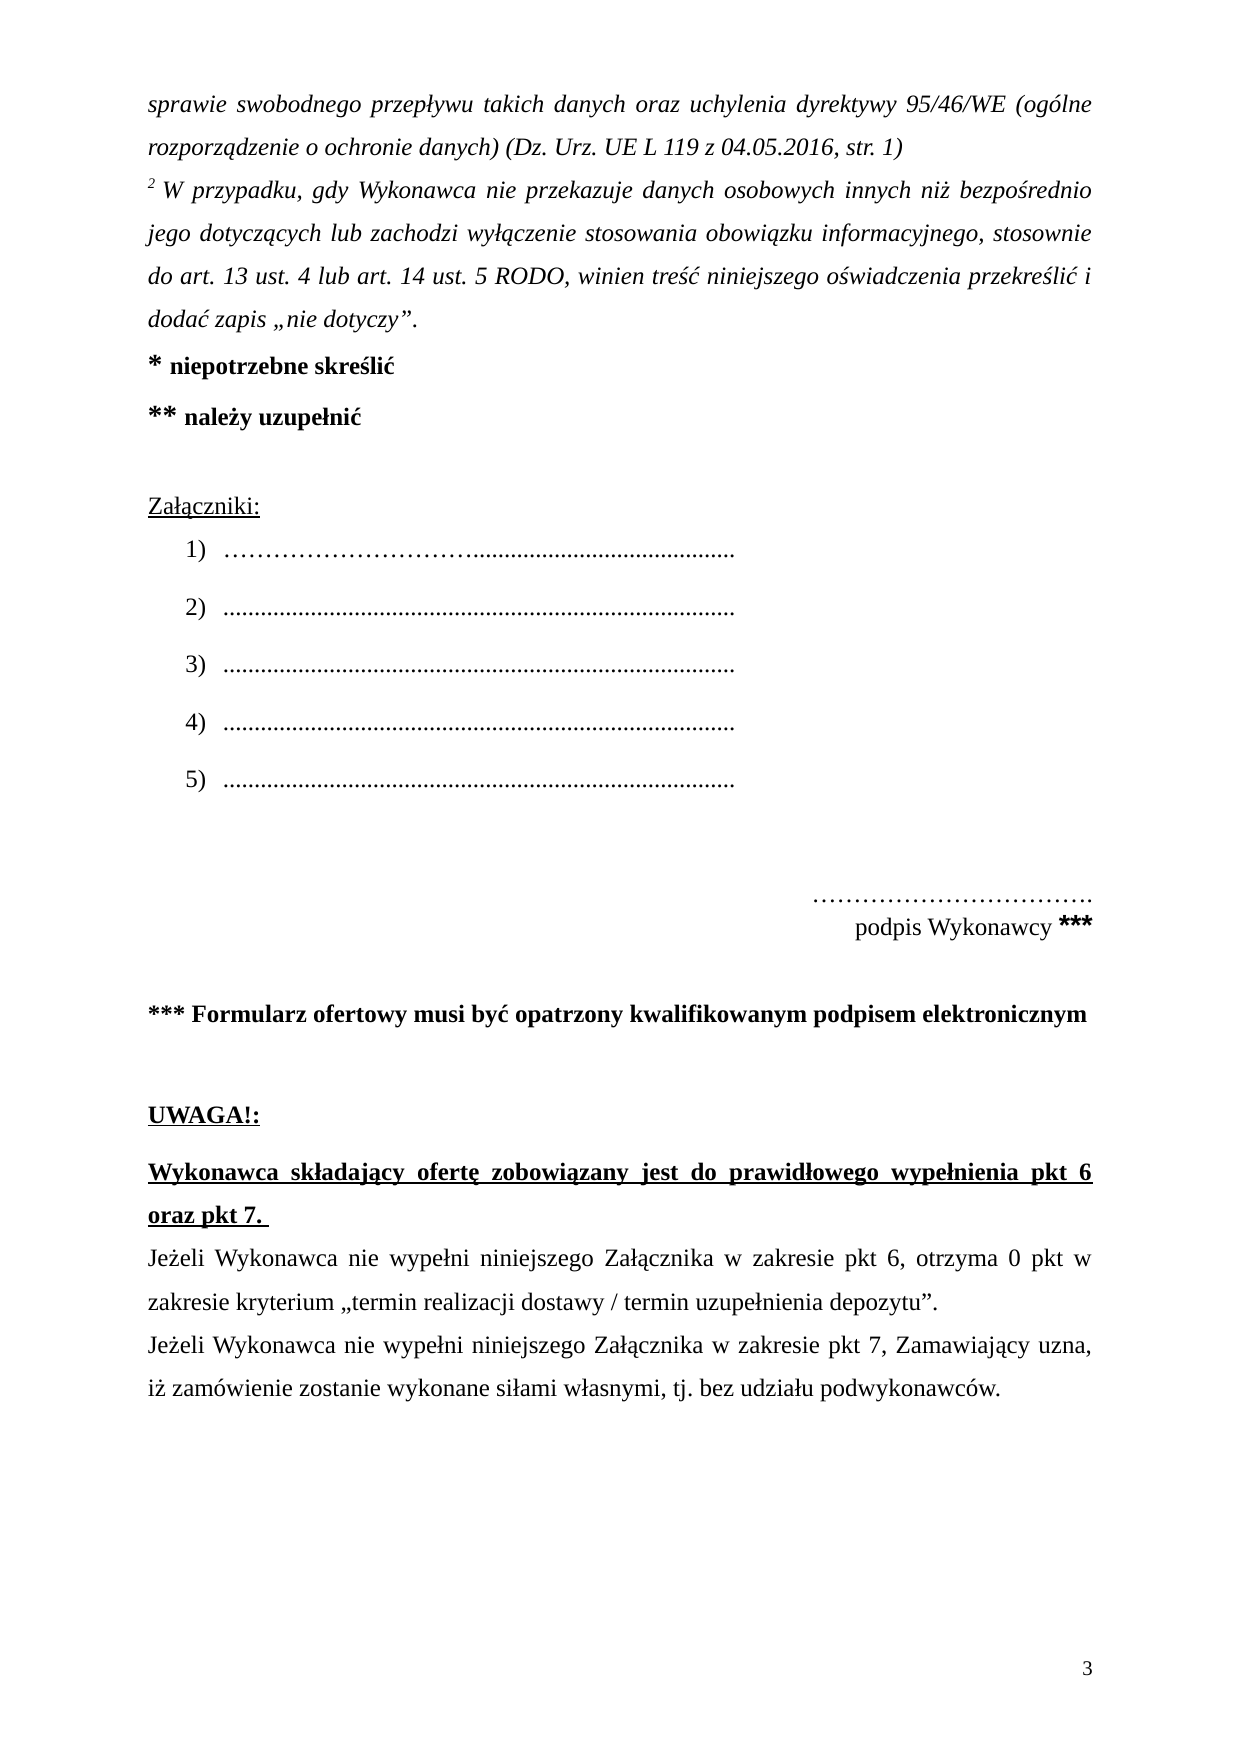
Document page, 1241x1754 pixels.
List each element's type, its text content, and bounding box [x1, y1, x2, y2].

text UWAGA!: [148, 1100, 1092, 1128]
text * niepotrzebne skreślić [148, 347, 1092, 381]
text oraz pkt 7. [148, 1184, 1092, 1229]
text ……………………………. [516, 879, 1092, 908]
text podpis Wykonawcy *** [664, 908, 1092, 942]
text 2 W przypadku, gdy Wykonawca nie przekazuje danych osobowych innych niż bezpośrednio jego dotyczących lub zachodzi wyłączenie stosowania obowiązku informacyjnego, stosownie do art. 13 ust. 4 lub art. 14 ust. 5 RODO, winien treść niniejszego oświadczenia przekreślić i dodać zapis „nie dotyczy”. [148, 175, 1092, 333]
text ** należy uzupełnić [148, 398, 1092, 431]
list .................................................................................. [185, 764, 1092, 793]
text Załączniki: [148, 491, 1092, 520]
text Jeżeli Wykonawca nie wypełni niniejszego Załącznika w zakresie pkt 6, otrzyma 0 pkt w zakresie kryterium „termin realizacji dostawy / termin uzupełnienia depozytu”. [148, 1243, 1092, 1315]
list .................................................................................. [185, 649, 1092, 678]
text Jeżeli Wykonawca nie wypełni niniejszego Załącznika w zakresie pkt 7, Zamawiający uzna, iż zamówienie zostanie wykonane siłami własnymi, tj. bez udziału podwykonawców. [148, 1330, 1092, 1402]
text sprawie swobodnego przepływu takich danych oraz uchylenia dyrektywy 95/46/WE (ogólne rozporządzenie o ochronie danych) (Dz. Urz. UE L 119 z 04.05.2016, str. 1) [148, 89, 1092, 161]
list ………………………….......................................... [185, 534, 1092, 563]
text Wykonawca składający ofertę zobowiązany jest do prawidłowego wypełnienia pkt 6 [148, 1157, 1092, 1182]
list .................................................................................. [185, 592, 1092, 621]
list .................................................................................. [185, 707, 1092, 736]
text *** Formularz ofertowy musi być opatrzony kwalifikowanym podpisem elektronicznym [148, 999, 1092, 1028]
